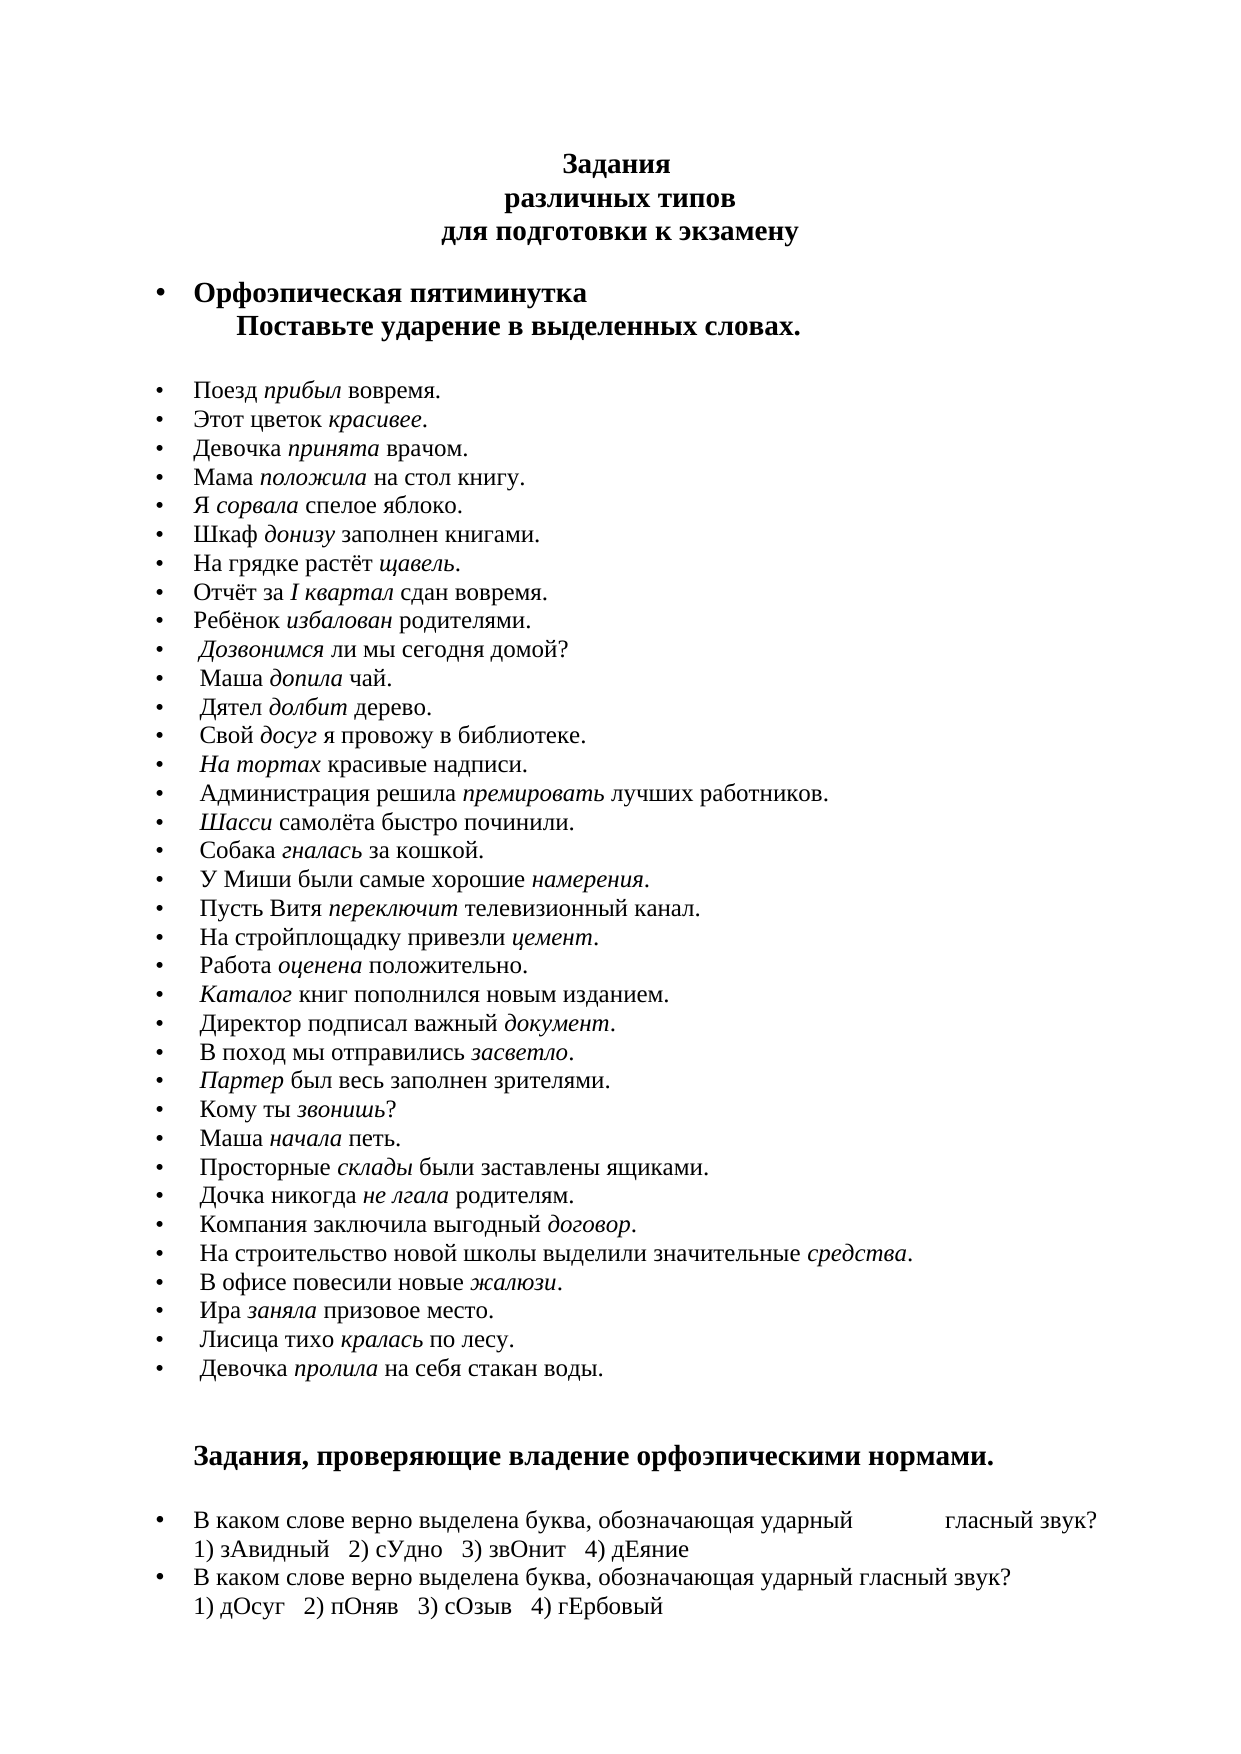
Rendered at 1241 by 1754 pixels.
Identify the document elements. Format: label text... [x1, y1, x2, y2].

list На грядке растёт щавель. [156, 548, 1122, 577]
list Компания заключила выгодный договор. [156, 1209, 1122, 1238]
list Собака гналась за кошкой. [156, 836, 1122, 864]
list Мама положила на стол книгу. [156, 462, 1122, 491]
list Шасси самолёта быстро починили. [156, 807, 1122, 836]
list Девочка пролила на себя стакан воды. [156, 1353, 1122, 1382]
list Администрация решила премировать лучших работников. [156, 778, 1122, 807]
list Директор подписал важный документ. [156, 1008, 1122, 1037]
list На тортах красивые надписи. [156, 749, 1122, 778]
list Просторные склады были заставлены ящиками. [156, 1152, 1122, 1181]
list В поход мы отправились засветло. [156, 1037, 1122, 1066]
list Поезд прибыл вовремя. [156, 376, 1122, 404]
text Задания, проверяющие владение орфоэпическими нормами. [193, 1438, 1122, 1471]
list Отчёт за I квартал сдан вовремя. [156, 577, 1122, 606]
list Дятел долбит дерево. [156, 692, 1122, 721]
list В каком слове верно выделена буква, обозначающая ударный гласный звук? [156, 1562, 1122, 1591]
list Маша начала петь. [156, 1123, 1122, 1152]
list Орфоэпическая пятиминутка [156, 275, 1122, 308]
list Девочка принята врачом. [156, 433, 1122, 462]
list Работа оценена положительно. [156, 951, 1122, 979]
list На строительство новой школы выделили значительные средства. [156, 1238, 1122, 1267]
list Ира заняла призовое место. [156, 1296, 1122, 1324]
text Поставьте ударение в выделенных словах. [118, 308, 1122, 342]
list Каталог книг пополнился новым изданием. [156, 979, 1122, 1008]
list На стройплощадку привезли цемент. [156, 922, 1122, 951]
list Маша допила чай. [156, 663, 1122, 692]
list В офисе повесили новые жалюзи. [156, 1267, 1122, 1296]
text 1) зАвидный 2) сУдно 3) звОнит 4) дЕяние [193, 1534, 1122, 1562]
list Кому ты звонишь? [156, 1094, 1122, 1123]
list Партер был весь заполнен зрителями. [156, 1066, 1122, 1094]
list Пусть Витя переключит телевизионный канал. [156, 893, 1122, 922]
list В каком слове верно выделена буква, обозначающая ударный гласный звук? [156, 1505, 1122, 1534]
text 1) дОсуг 2) пОняв 3) сОзыв 4) гЕрбовый [193, 1591, 1122, 1620]
list Лисица тихо кралась по лесу. [156, 1324, 1122, 1353]
list Дочка никогда не лгала родителям. [156, 1181, 1122, 1209]
text различных типов [118, 180, 1122, 213]
list Свой досуг я провожу в библиотеке. [156, 721, 1122, 749]
list Ребёнок избалован родителями. [156, 606, 1122, 634]
text Задания [118, 146, 1122, 180]
text для подготовки к экзамену [118, 213, 1122, 247]
list Дозвонимся ли мы сегодня домой? [156, 634, 1122, 663]
list У Миши были самые хорошие намерения. [156, 864, 1122, 893]
list Я сорвала спелое яблоко. [156, 491, 1122, 519]
list Шкаф донизу заполнен книгами. [156, 519, 1122, 548]
list Этот цветок красивее. [156, 404, 1122, 433]
